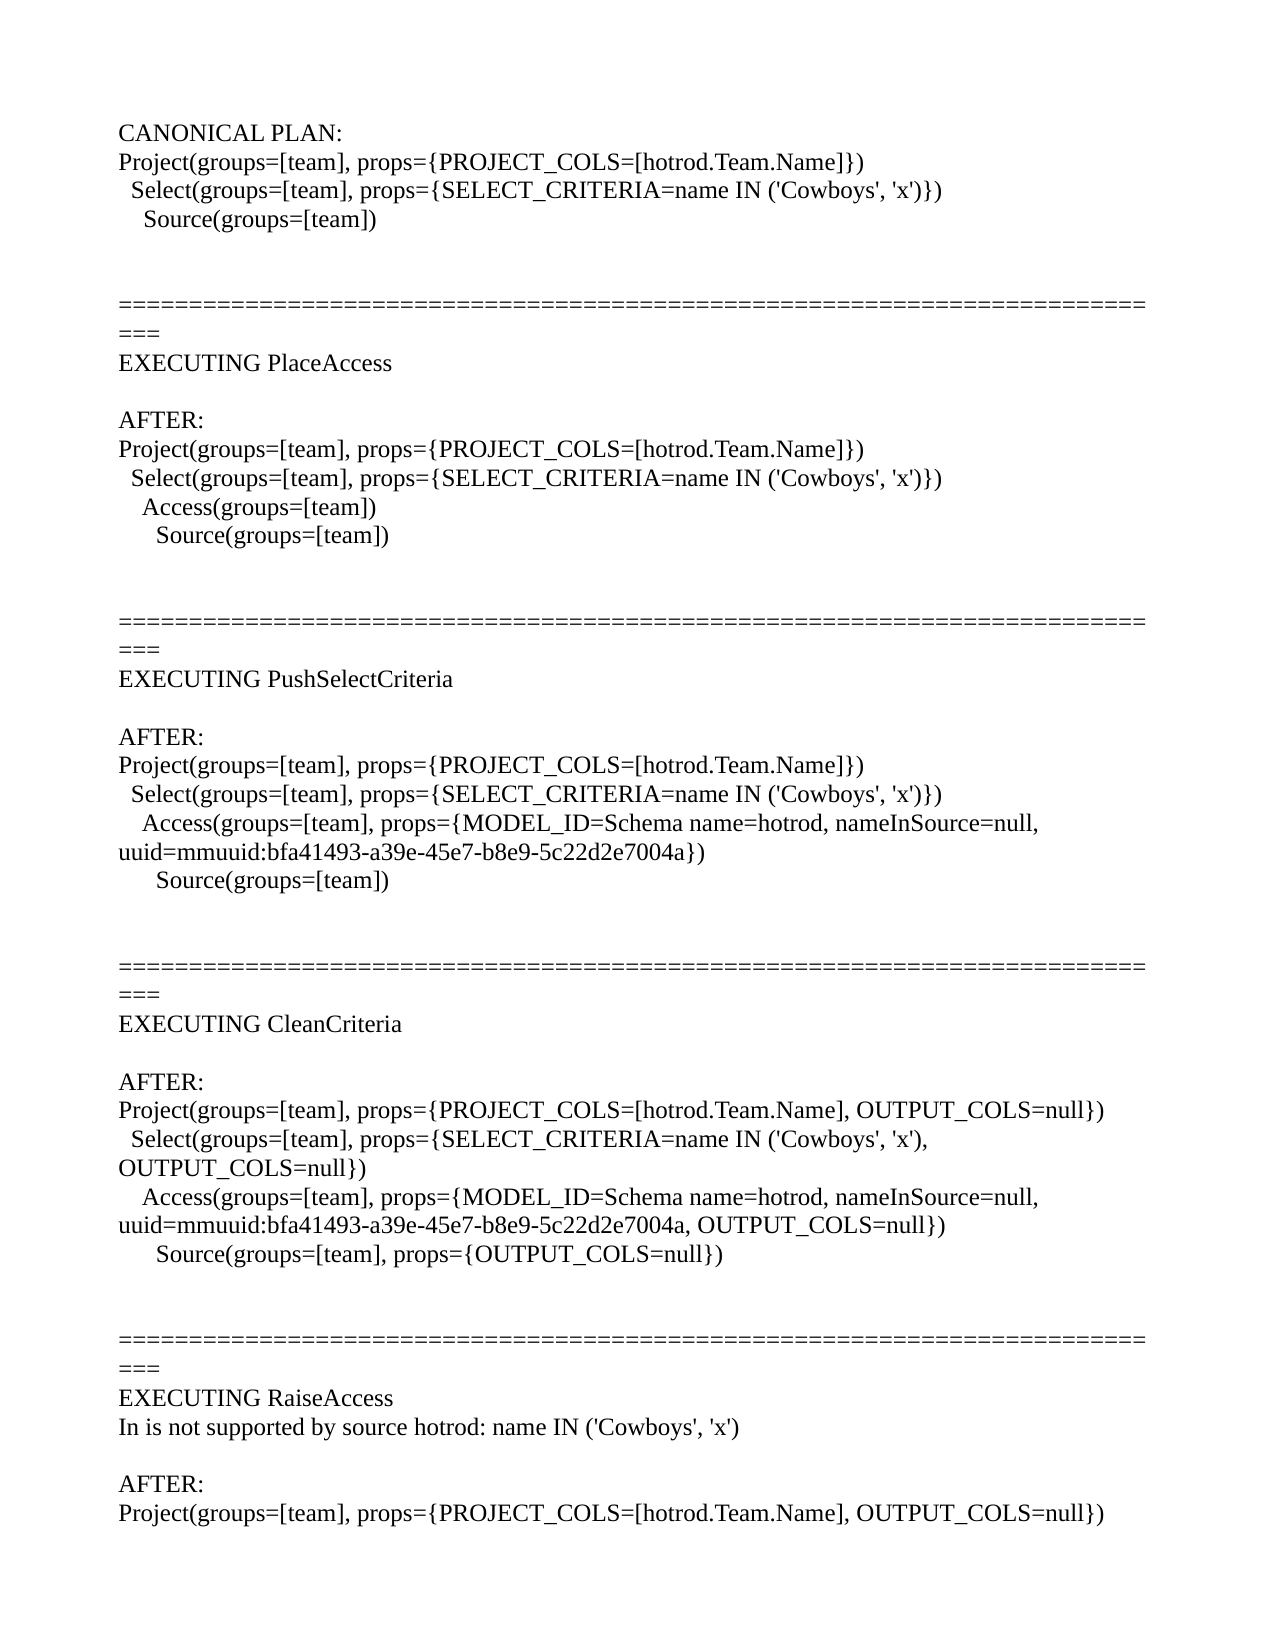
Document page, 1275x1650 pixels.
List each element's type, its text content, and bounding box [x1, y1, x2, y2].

text AFTER: [118, 722, 1157, 751]
text ============================================================================ [118, 607, 1157, 664]
text In is not supported by source hotrod: name IN ('Cowboys', 'x') [118, 1412, 1157, 1441]
text ============================================================================ [118, 1326, 1157, 1383]
text Source(groups=[team], props={OUTPUT_COLS=null}) [118, 1239, 1157, 1268]
text CANONICAL PLAN: [118, 118, 1157, 147]
text ============================================================================ [118, 291, 1157, 348]
text Select(groups=[team], props={SELECT_CRITERIA=name IN ('Cowboys', 'x'), OUTPUT_COLS=null}) [118, 1124, 1157, 1182]
text Project(groups=[team], props={PROJECT_COLS=[hotrod.Team.Name]}) [118, 751, 1157, 779]
text EXECUTING CleanCriteria [118, 1009, 1157, 1038]
text AFTER: [118, 1469, 1157, 1498]
text AFTER: [118, 1067, 1157, 1096]
text Source(groups=[team]) [118, 521, 1157, 549]
text Project(groups=[team], props={PROJECT_COLS=[hotrod.Team.Name]}) [118, 434, 1157, 463]
text Project(groups=[team], props={PROJECT_COLS=[hotrod.Team.Name]}) [118, 147, 1157, 176]
text Select(groups=[team], props={SELECT_CRITERIA=name IN ('Cowboys', 'x')}) [118, 176, 1157, 204]
text Project(groups=[team], props={PROJECT_COLS=[hotrod.Team.Name], OUTPUT_COLS=null}) [118, 1498, 1157, 1527]
text Select(groups=[team], props={SELECT_CRITERIA=name IN ('Cowboys', 'x')}) [118, 463, 1157, 492]
text Source(groups=[team]) [118, 204, 1157, 233]
text AFTER: [118, 406, 1157, 434]
text Access(groups=[team], props={MODEL_ID=Schema name=hotrod, nameInSource=null, uuid=mmuuid:bfa41493-a39e-45e7-b8e9-5c22d2e7004a, OUTPUT_COLS=null}) [118, 1182, 1157, 1239]
text Project(groups=[team], props={PROJECT_COLS=[hotrod.Team.Name], OUTPUT_COLS=null}) [118, 1096, 1157, 1124]
text EXECUTING PlaceAccess [118, 348, 1157, 377]
text Access(groups=[team]) [118, 492, 1157, 521]
text EXECUTING RaiseAccess [118, 1383, 1157, 1412]
text EXECUTING PushSelectCriteria [118, 664, 1157, 693]
text ============================================================================ [118, 952, 1157, 1009]
text Source(groups=[team]) [118, 866, 1157, 894]
text Select(groups=[team], props={SELECT_CRITERIA=name IN ('Cowboys', 'x')}) [118, 779, 1157, 808]
text Access(groups=[team], props={MODEL_ID=Schema name=hotrod, nameInSource=null, uuid=mmuuid:bfa41493-a39e-45e7-b8e9-5c22d2e7004a}) [118, 808, 1157, 866]
